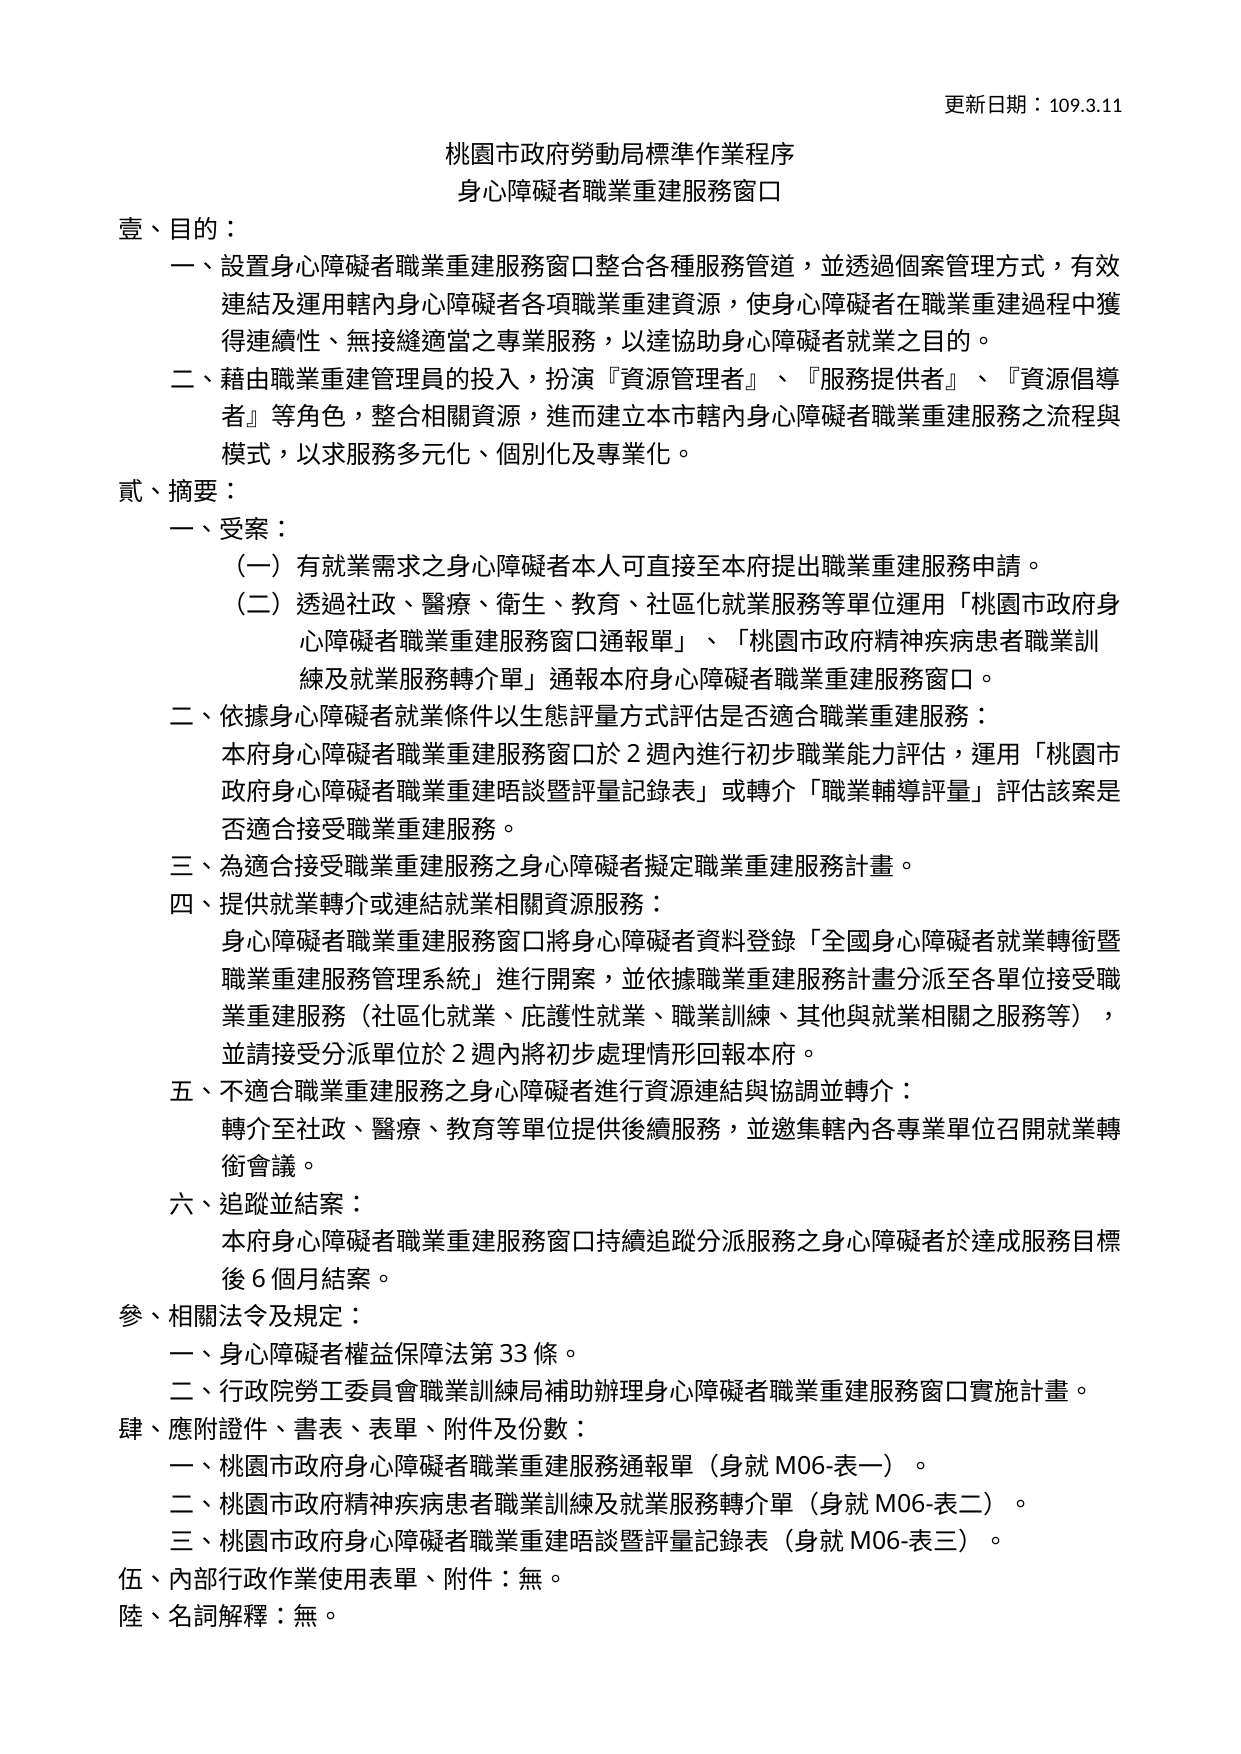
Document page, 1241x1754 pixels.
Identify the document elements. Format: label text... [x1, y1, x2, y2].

text 參、相關法令及規定： [118, 1290, 1122, 1327]
text 桃園市政府勞動局標準作業程序 [118, 127, 1122, 165]
text 身心障礙者職業重建服務窗口 [118, 165, 1122, 202]
text 五、不適合職業重建服務之身心障礙者進行資源連結與協調並轉介： 轉介至社政、醫療、教育等單位提供後續服務，並邀集轄內各專業單位召開就業轉銜會議。 [169, 1065, 1122, 1177]
text 二、桃園市政府精神疾病患者職業訓練及就業服務轉介單（身就M06-表二）。 [169, 1477, 1122, 1515]
text （二）透過社政、醫療、衛生、教育、社區化就業服務等單位運用「桃園市政府身心障礙者職業重建服務窗口通報單」、「桃園市政府精神疾病患者職業訓練及就業服務轉介單」通報本府身心障礙者職業重建服務窗口。 [222, 577, 1122, 690]
text （一）有就業需求之身心障礙者本人可直接至本府提出職業重建服務申請。 [222, 540, 1122, 577]
text 陸、名詞解釋：無。 [118, 1590, 1122, 1627]
text 二、依據身心障礙者就業條件以生態評量方式評估是否適合職業重建服務： 本府身心障礙者職業重建服務窗口於2週內進行初步職業能力評估，運用「桃園市政府身心障礙者職業重建晤談暨評量記錄表」或轉介「職業輔導評量」評估該案是否適合接受職業重建服務。 [169, 690, 1122, 840]
text 一、身心障礙者權益保障法第33條。 [169, 1327, 1122, 1365]
text 伍、內部行政作業使用表單、附件：無。 [118, 1552, 1122, 1590]
text 四、提供就業轉介或連結就業相關資源服務： 身心障礙者職業重建服務窗口將身心障礙者資料登錄「全國身心障礙者就業轉銜暨職業重建服務管理系統」進行開案，並依據職業重建服務計畫分派至各單位接受職業重建服務（社區化就業、庇護性就業、職業訓練、其他與就業相關之服務等），並請接受分派單位於2週內將初步處理情形回報本府。 [169, 877, 1122, 1065]
text 貳、摘要： [118, 465, 1122, 502]
text 二、藉由職業重建管理員的投入，扮演『資源管理者』、『服務提供者』、『資源倡導者』等角色，整合相關資源，進而建立本市轄內身心障礙者職業重建服務之流程與模式，以求服務多元化、個別化及專業化。 [171, 352, 1122, 465]
text 三、為適合接受職業重建服務之身心障礙者擬定職業重建服務計畫。 [169, 840, 1122, 877]
text 二、行政院勞工委員會職業訓練局補助辦理身心障礙者職業重建服務窗口實施計畫。 [169, 1365, 1122, 1402]
text 一、桃園市政府身心障礙者職業重建服務通報單（身就M06-表一）。 [169, 1440, 1122, 1477]
text 三、桃園市政府身心障礙者職業重建晤談暨評量記錄表（身就M06-表三）。 [169, 1515, 1122, 1552]
text 一、設置身心障礙者職業重建服務窗口整合各種服務管道，並透過個案管理方式，有效連結及運用轄內身心障礙者各項職業重建資源，使身心障礙者在職業重建過程中獲得連續性、無接縫適當之專業服務，以達協助身心障礙者就業之目的。 [171, 240, 1122, 352]
text 壹、目的： [118, 202, 1122, 240]
text 一、受案： [169, 502, 1122, 540]
text 肆、應附證件、書表、表單、附件及份數： [118, 1402, 1122, 1440]
text 六、追蹤並結案： 本府身心障礙者職業重建服務窗口持續追蹤分派服務之身心障礙者於達成服務目標後6個月結案。 [169, 1177, 1122, 1290]
